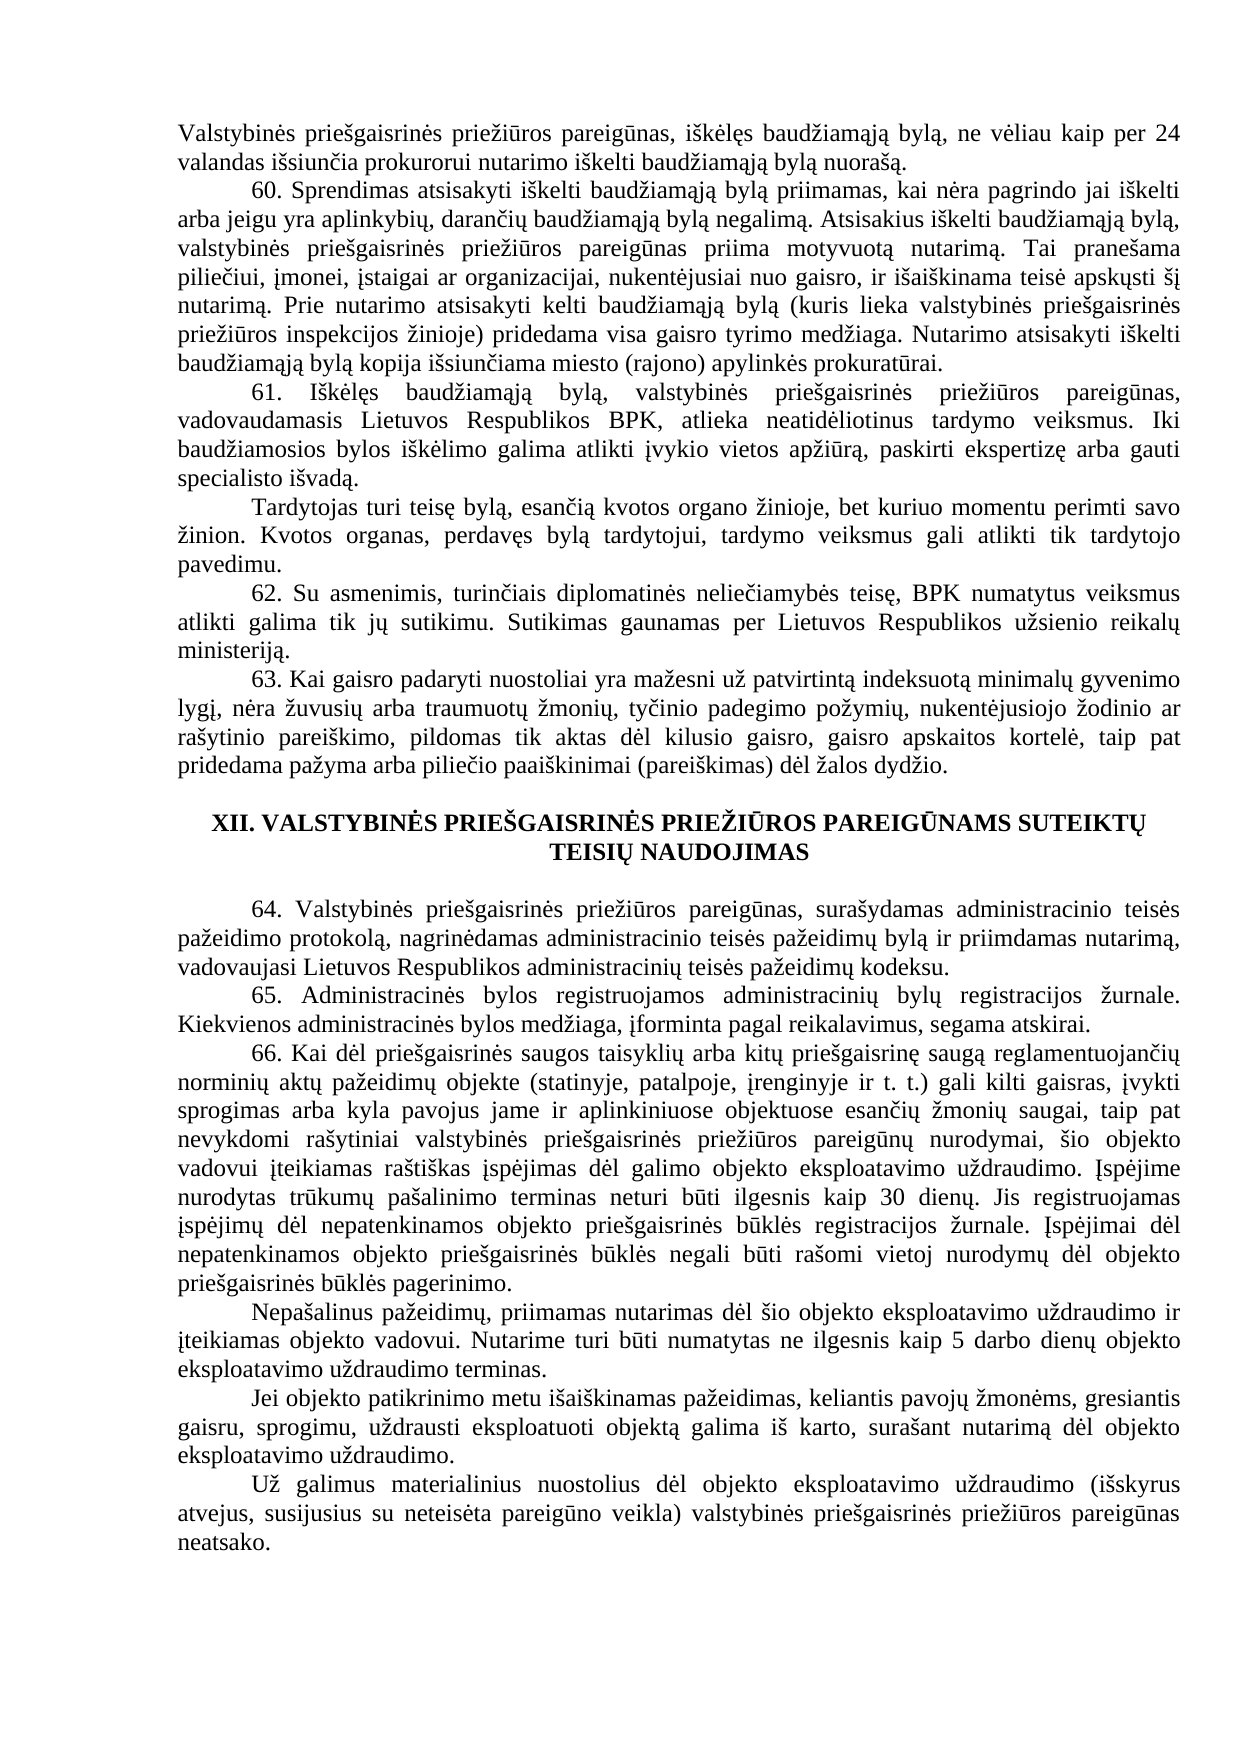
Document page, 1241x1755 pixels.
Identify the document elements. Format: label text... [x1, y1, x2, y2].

text Valstybinės priešgaisrinės priežiūros pareigūnas, iškėlęs baudžiamąją bylą, ne vėliau kaip per 24 valandas išsiunčia prokurorui nutarimo iškelti baudžiamąją bylą nuorašą. [177, 118, 1181, 176]
text Tardytojas turi teisę bylą, esančią kvotos organo žinioje, bet kuriuo momentu perimti savo žinion. Kvotos organas, perdavęs bylą tardytojui, tardymo veiksmus gali atlikti tik tardytojo pavedimu. [177, 492, 1181, 578]
text 63. Kai gaisro padaryti nuostoliai yra mažesni už patvirtintą indeksuotą minimalų gyvenimo lygį, nėra žuvusių arba traumuotų žmonių, tyčinio padegimo požymių, nukentėjusiojo žodinio ar rašytinio pareiškimo, pildomas tik aktas dėl kilusio gaisro, gaisro apskaitos kortelė, taip pat pridedama pažyma arba piliečio paaiškinimai (pareiškimas) dėl žalos dydžio. [177, 664, 1181, 779]
text XII. VALSTYBINĖS PRIEŠGAISRINĖS PRIEŽIŪROS PAREIGŪNAMS SUTEIKTŲ TEISIŲ NAUDOJIMAS [177, 808, 1181, 866]
text 65. Administracinės bylos registruojamos administracinių bylų registracijos žurnale. Kiekvienos administracinės bylos medžiaga, įforminta pagal reikalavimus, segama atskirai. [177, 981, 1181, 1038]
text Už galimus materialinius nuostolius dėl objekto eksploatavimo uždraudimo (išskyrus atvejus, susijusius su neteisėta pareigūno veikla) valstybinės priešgaisrinės priežiūros pareigūnas neatsako. [177, 1469, 1181, 1556]
text 66. Kai dėl priešgaisrinės saugos taisyklių arba kitų priešgaisrinę saugą reglamentuojančių norminių aktų pažeidimų objekte (statinyje, patalpoje, įrenginyje ir t. t.) gali kilti gaisras, įvykti sprogimas arba kyla pavojus jame ir aplinkiniuose objektuose esančių žmonių saugai, taip pat nevykdomi rašytiniai valstybinės priešgaisrinės priežiūros pareigūnų nurodymai, šio objekto vadovui įteikiamas raštiškas įspėjimas dėl galimo objekto eksploatavimo uždraudimo. Įspėjime nurodytas trūkumų pašalinimo terminas neturi būti ilgesnis kaip 30 dienų. Jis registruojamas įspėjimų dėl nepatenkinamos objekto priešgaisrinės būklės registracijos žurnale. Įspėjimai dėl nepatenkinamos objekto priešgaisrinės būklės negali būti rašomi vietoj nurodymų dėl objekto priešgaisrinės būklės pagerinimo. [177, 1038, 1181, 1297]
text 61. Iškėlęs baudžiamąją bylą, valstybinės priešgaisrinės priežiūros pareigūnas, vadovaudamasis Lietuvos Respublikos BPK, atlieka neatidėliotinus tardymo veiksmus. Iki baudžiamosios bylos iškėlimo galima atlikti įvykio vietos apžiūrą, paskirti ekspertizę arba gauti specialisto išvadą. [177, 377, 1181, 492]
text Nepašalinus pažeidimų, priimamas nutarimas dėl šio objekto eksploatavimo uždraudimo ir įteikiamas objekto vadovui. Nutarime turi būti numatytas ne ilgesnis kaip 5 darbo dienų objekto eksploatavimo uždraudimo terminas. [177, 1297, 1181, 1383]
text 62. Su asmenimis, turinčiais diplomatinės neliečiamybės teisę, BPK numatytus veiksmus atlikti galima tik jų sutikimu. Sutikimas gaunamas per Lietuvos Respublikos užsienio reikalų ministeriją. [177, 578, 1181, 664]
text 64. Valstybinės priešgaisrinės priežiūros pareigūnas, surašydamas administracinio teisės pažeidimo protokolą, nagrinėdamas administracinio teisės pažeidimų bylą ir priimdamas nutarimą, vadovaujasi Lietuvos Respublikos administracinių teisės pažeidimų kodeksu. [177, 894, 1181, 981]
text Jei objekto patikrinimo metu išaiškinamas pažeidimas, keliantis pavojų žmonėms, gresiantis gaisru, sprogimu, uždrausti eksploatuoti objektą galima iš karto, surašant nutarimą dėl objekto eksploatavimo uždraudimo. [177, 1383, 1181, 1469]
text 60. Sprendimas atsisakyti iškelti baudžiamąją bylą priimamas, kai nėra pagrindo jai iškelti arba jeigu yra aplinkybių, darančių baudžiamąją bylą negalimą. Atsisakius iškelti baudžiamąją bylą, valstybinės priešgaisrinės priežiūros pareigūnas priima motyvuotą nutarimą. Tai pranešama piliečiui, įmonei, įstaigai ar organizacijai, nukentėjusiai nuo gaisro, ir išaiškinama teisė apskųsti šį nutarimą. Prie nutarimo atsisakyti kelti baudžiamąją bylą (kuris lieka valstybinės priešgaisrinės priežiūros inspekcijos žinioje) pridedama visa gaisro tyrimo medžiaga. Nutarimo atsisakyti iškelti baudžiamąją bylą kopija išsiunčiama miesto (rajono) apylinkės prokuratūrai. [177, 176, 1181, 377]
